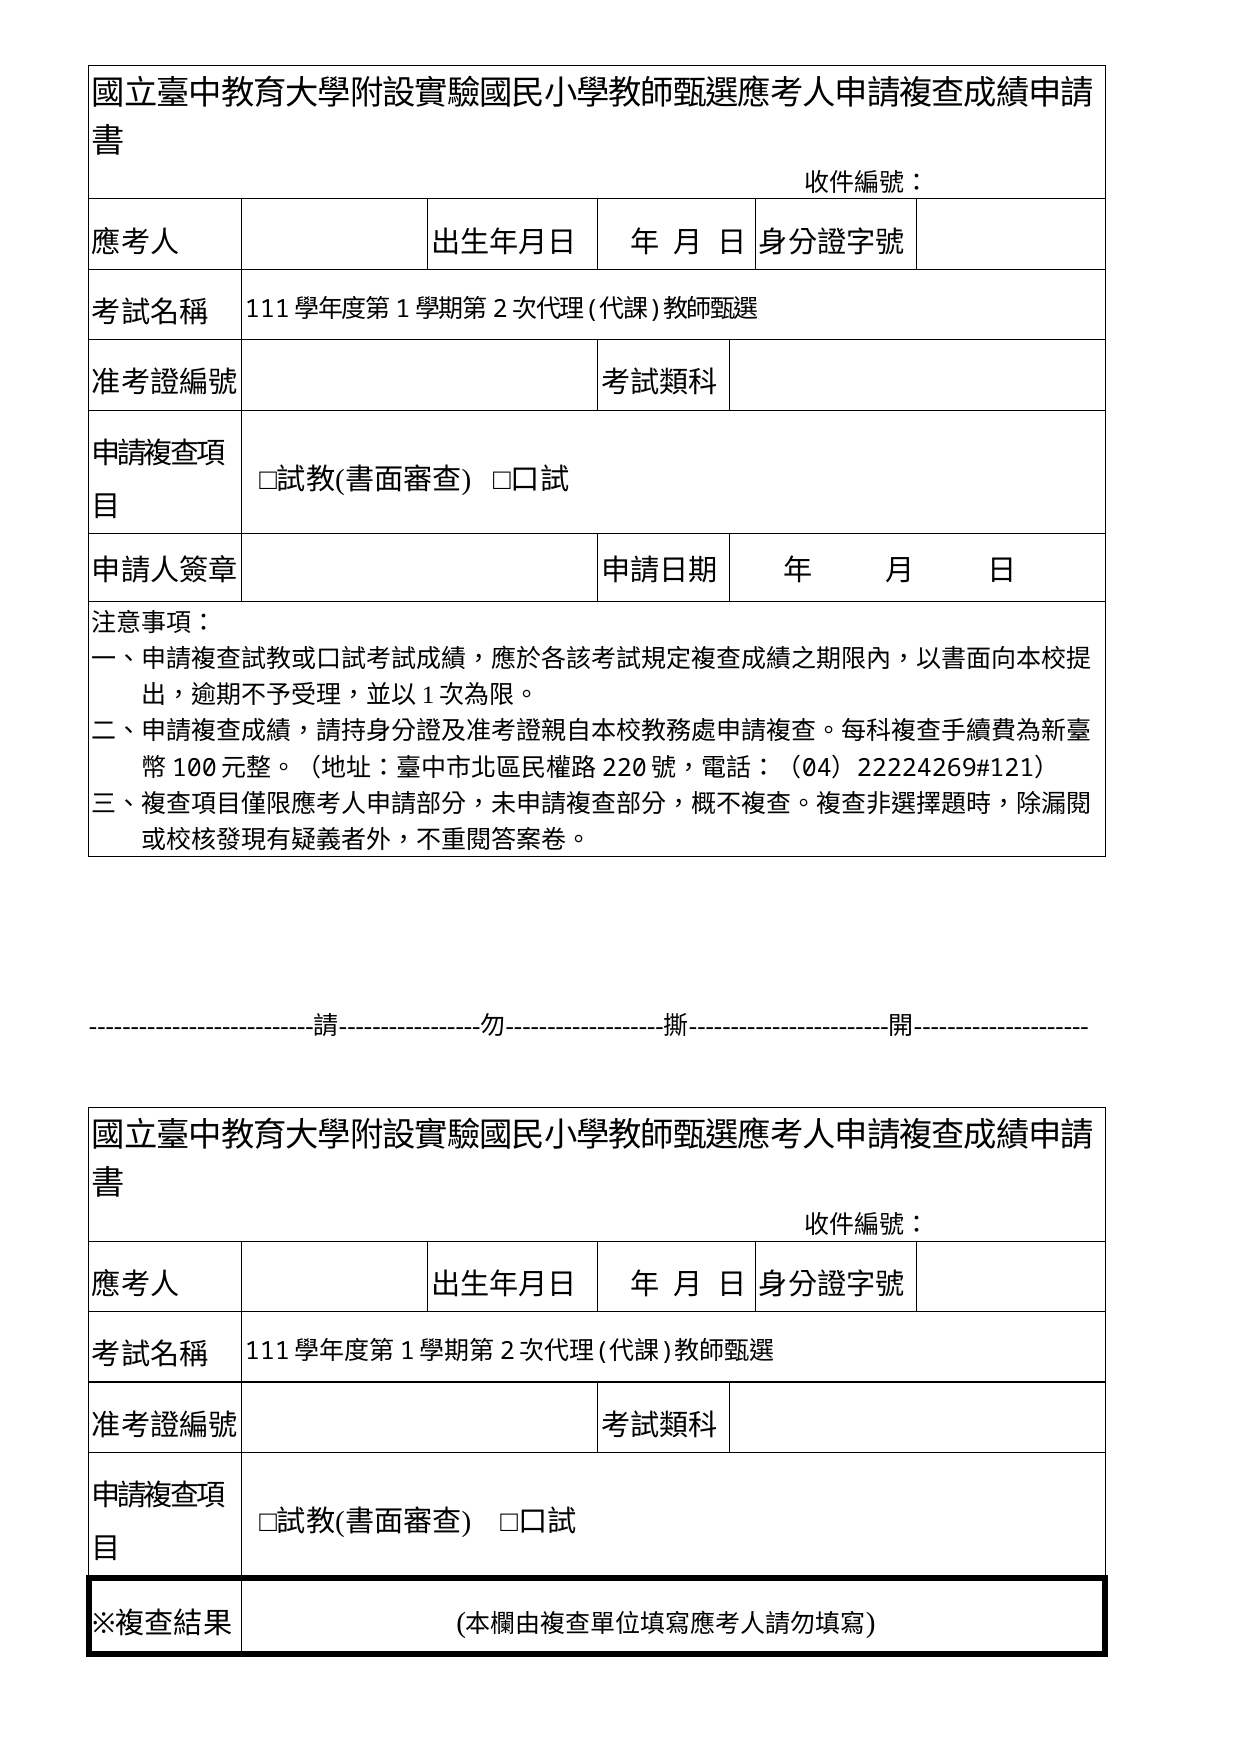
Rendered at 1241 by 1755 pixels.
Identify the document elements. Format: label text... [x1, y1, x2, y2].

table_cell [242, 199, 427, 269]
table_cell 身分證字號 [756, 1242, 916, 1311]
table_cell [242, 1383, 597, 1452]
table_cell 准考證編號 [89, 1383, 241, 1452]
text ---------------------------請-----------------勿-------------------撕------------------------開--------------------- [89, 982, 1152, 1044]
table_cell 應考人 [89, 1242, 241, 1311]
table_cell 申請複查項目 [89, 1453, 241, 1575]
table_cell [242, 340, 597, 409]
table_cell [242, 1242, 427, 1311]
table_cell 出生年月日 [428, 1242, 597, 1311]
table_cell 准考證編號 [89, 340, 241, 409]
table_cell (本欄由複查單位填寫應考人請勿填寫) [242, 1581, 1102, 1651]
table_cell 111學年度第1學期第2次代理(代課)教師甄選 [242, 270, 1105, 339]
table_cell 申請複查項目 [89, 411, 241, 533]
table_cell 年 月 日 [730, 534, 1105, 601]
table_cell 應考人 [89, 199, 241, 269]
table_cell 申請人簽章 [89, 534, 241, 601]
table_cell 考試名稱 [89, 1312, 241, 1381]
table_cell [730, 1383, 1105, 1452]
table_header 國立臺中教育大學附設實驗國民小學教師甄選應考人申請複查成績申請書 收件編號： [89, 1108, 1105, 1241]
table_cell 身分證字號 [756, 199, 916, 269]
table_header 國立臺中教育大學附設實驗國民小學教師甄選應考人申請複查成績申請書 收件編號： [89, 66, 1105, 198]
table_cell 年 月 日 [598, 1242, 755, 1311]
table_cell 年 月 日 [598, 199, 755, 269]
table_cell ※複查結果 [92, 1581, 241, 1651]
table_cell 注意事項： 一、申請複查試教或口試考試成績，應於各該考試規定複查成績之期限內，以書面向本校提出，逾期不予受理，並以1次為限。 二、申請複查成績，請持身分證及准考證親自本校教務處申請複查。每科複查手續費為新臺幣100元整。（地址：臺中市北區民權路220號，電話：（04）22224269#121） 三、複查項目僅限應考人申請部分，未申請複查部分，概不複查。複查非選擇題時，除漏閱或校核發現有疑義者外，不重閱答案卷。 [89, 602, 1105, 856]
table_cell [917, 1242, 1105, 1311]
table_cell [730, 340, 1105, 409]
table_cell [242, 534, 597, 601]
table_cell 考試類科 [598, 1383, 729, 1452]
table_cell □試教(書面審查) □口試 [242, 1453, 1105, 1575]
table_cell 考試名稱 [89, 270, 241, 339]
table_cell [917, 199, 1105, 269]
table_cell 111學年度第1學期第2次代理(代課)教師甄選 [242, 1312, 1105, 1381]
table_cell 考試類科 [598, 340, 729, 409]
table_cell □試教(書面審查) □口試 [242, 411, 1105, 533]
table_cell 申請日期 [598, 534, 729, 601]
table_cell 出生年月日 [428, 199, 597, 269]
